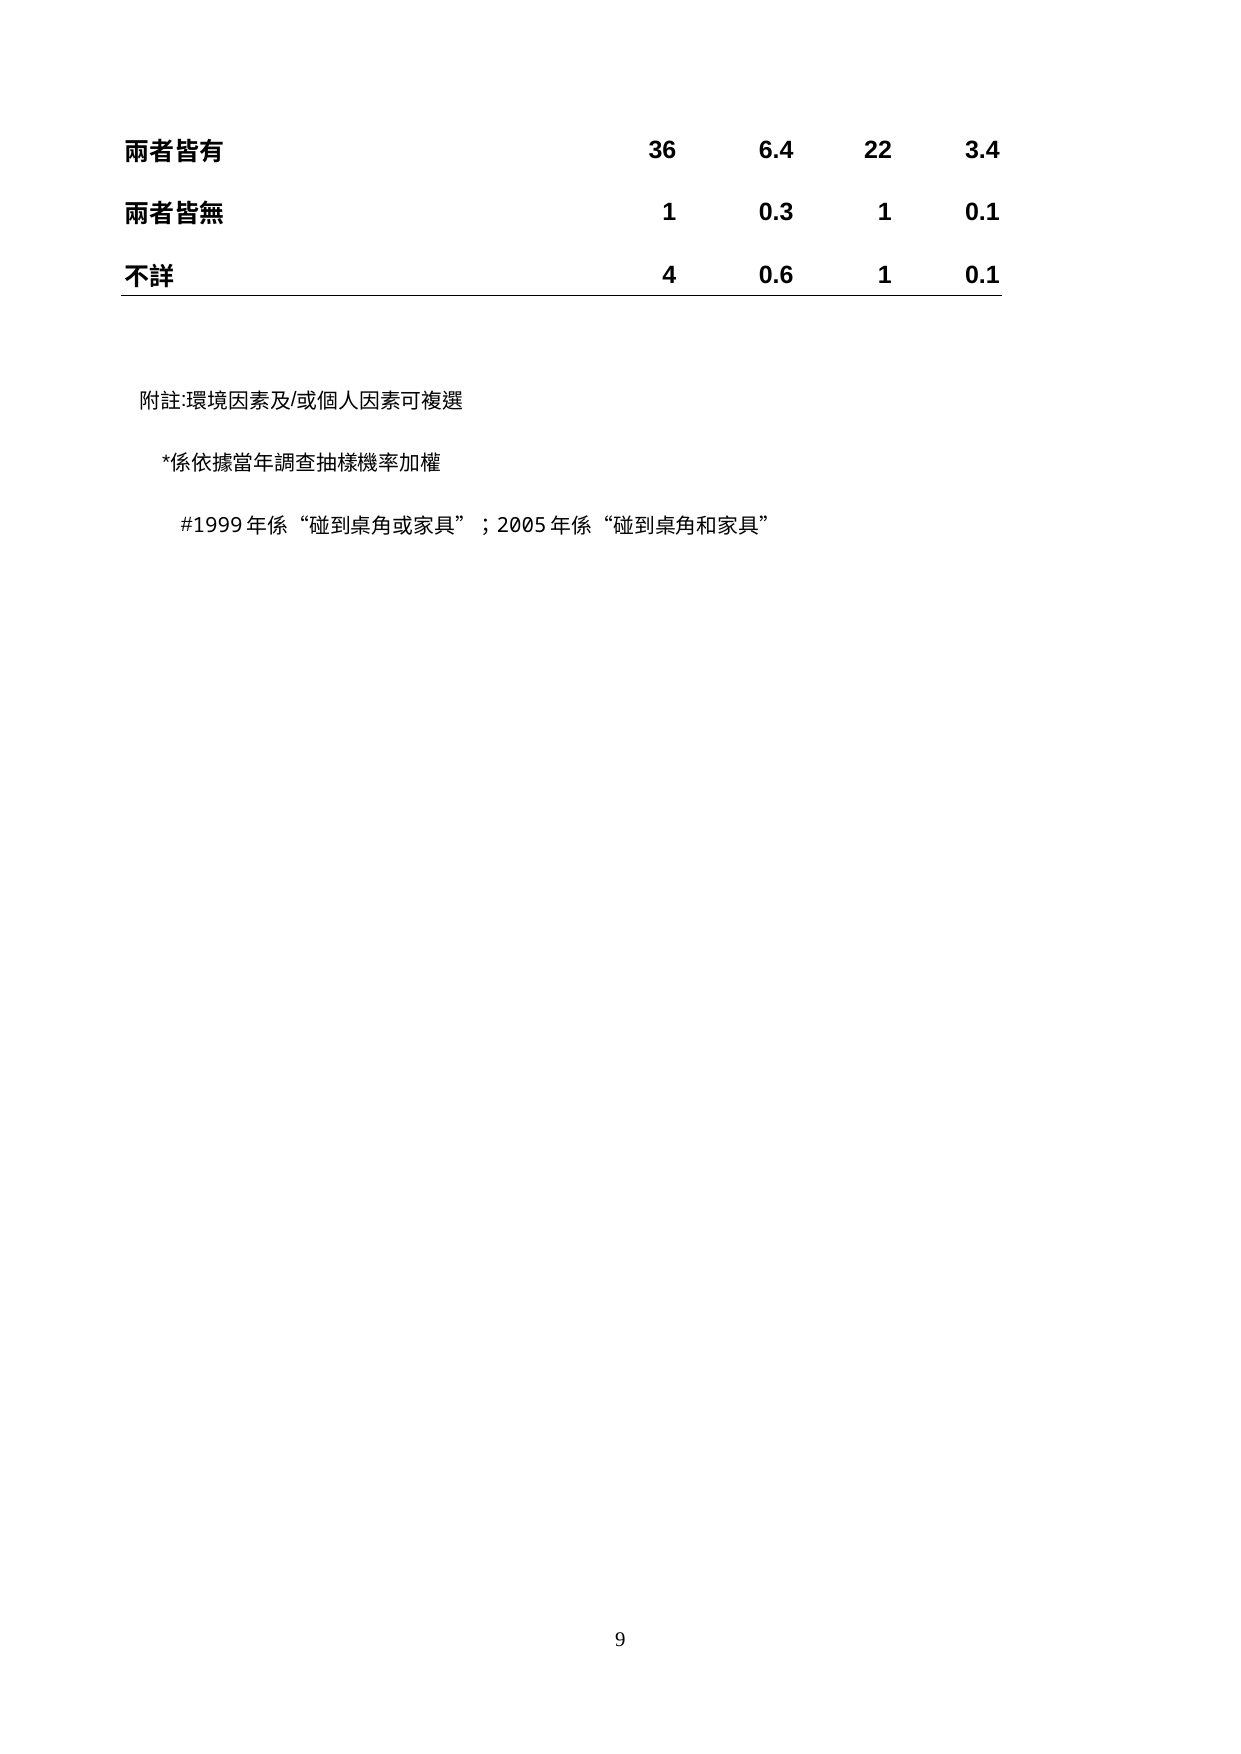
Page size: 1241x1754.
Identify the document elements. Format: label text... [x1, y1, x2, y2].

table_cell 4 [571, 233, 679, 295]
table_cell 1 [796, 170, 894, 233]
table_cell 22 [796, 108, 894, 170]
table_cell 3.4 [895, 108, 1002, 170]
table_cell 0.3 [679, 170, 796, 233]
table_cell 不詳 [121, 233, 571, 295]
text #1999年係“碰到桌角或家具”；2005年係“碰到桌角和家具” [118, 483, 1122, 545]
table_cell 0.6 [679, 233, 796, 295]
table_cell 0.1 [895, 233, 1002, 295]
text *係依據當年調查抽樣機率加權 [118, 420, 1122, 483]
table_cell 36 [571, 108, 679, 170]
text 附註:環境因素及/或個人因素可複選 [118, 358, 1122, 420]
table_cell 兩者皆無 [121, 170, 571, 233]
table_cell 6.4 [679, 108, 796, 170]
table_cell 0.1 [895, 170, 1002, 233]
table_cell 兩者皆有 [121, 108, 571, 170]
table_cell 1 [796, 233, 894, 295]
table_cell 1 [571, 170, 679, 233]
